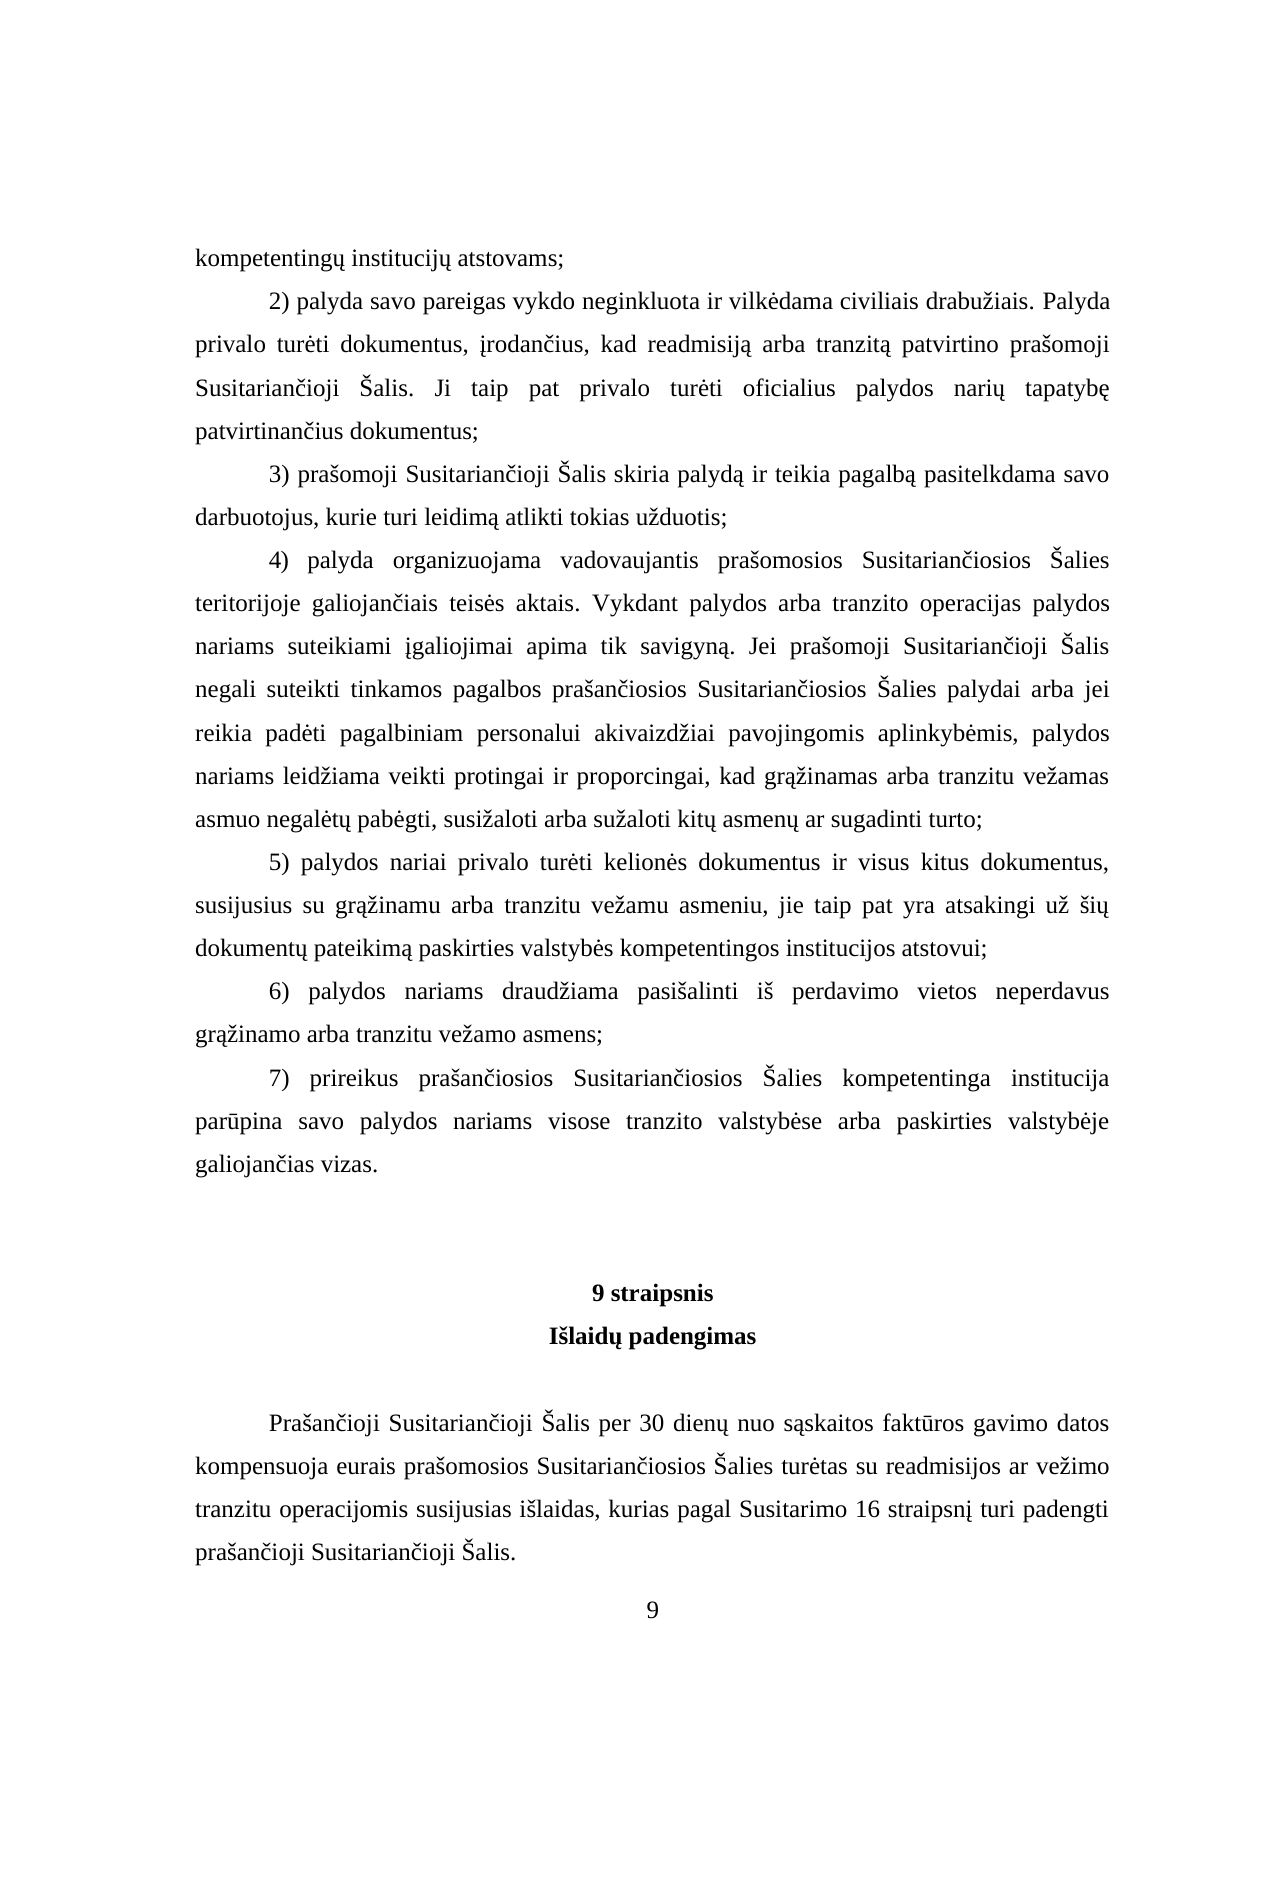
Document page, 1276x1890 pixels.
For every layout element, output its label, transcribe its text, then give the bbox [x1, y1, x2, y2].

text 4) palyda organizuojama vadovaujantis prašomosios Susitariančiosios Šalies teritorijoje galiojančiais teisės aktais. Vykdant palydos arba tranzito operacijas palydos nariams suteikiami įgaliojimai apima tik savigyną. Jei prašomoji Susitariančioji Šalis negali suteikti tinkamos pagalbos prašančiosios Susitariančiosios Šalies palydai arba jei reikia padėti pagalbiniam personalui akivaizdžiai pavojingomis aplinkybėmis, palydos nariams leidžiama veikti protingai ir proporcingai, kad grąžinamas arba tranzitu vežamas asmuo negalėtų pabėgti, susižaloti arba sužaloti kitų asmenų ar sugadinti turto; [195, 545, 1110, 833]
text Prašančioji Susitariančioji Šalis per 30 dienų nuo sąskaitos faktūros gavimo datos kompensuoja eurais prašomosios Susitariančiosios Šalies turėtas su readmisijos ar vežimo tranzitu operacijomis susijusias išlaidas, kurias pagal Susitarimo 16 straipsnį turi padengti prašančioji Susitariančioji Šalis. [195, 1408, 1110, 1566]
text 9 straipsnis [195, 1278, 1110, 1307]
text 6) palydos nariams draudžiama pasišalinti iš perdavimo vietos neperdavus grąžinamo arba tranzitu vežamo asmens; [195, 976, 1110, 1048]
text Išlaidų padengimas [195, 1321, 1110, 1350]
text 3) prašomoji Susitariančioji Šalis skiria palydą ir teikia pagalbą pasitelkdama savo darbuotojus, kurie turi leidimą atlikti tokias užduotis; [195, 459, 1110, 531]
text 5) palydos nariai privalo turėti kelionės dokumentus ir visus kitus dokumentus, susijusius su grąžinamu arba tranzitu vežamu asmeniu, jie taip pat yra atsakingi už šių dokumentų pateikimą paskirties valstybės kompetentingos institucijos atstovui; [195, 847, 1110, 962]
text 7) prireikus prašančiosios Susitariančiosios Šalies kompetentinga institucija parūpina savo palydos nariams visose tranzito valstybėse arba paskirties valstybėje galiojančias vizas. [195, 1063, 1110, 1178]
text 2) palyda savo pareigas vykdo neginkluota ir vilkėdama civiliais drabužiais. Palyda privalo turėti dokumentus, įrodančius, kad readmisiją arba tranzitą patvirtino prašomoji Susitariančioji Šalis. Ji taip pat privalo turėti oficialius palydos narių tapatybę patvirtinančius dokumentus; [195, 286, 1110, 444]
text kompetentingų institucijų atstovams; [195, 243, 1110, 272]
